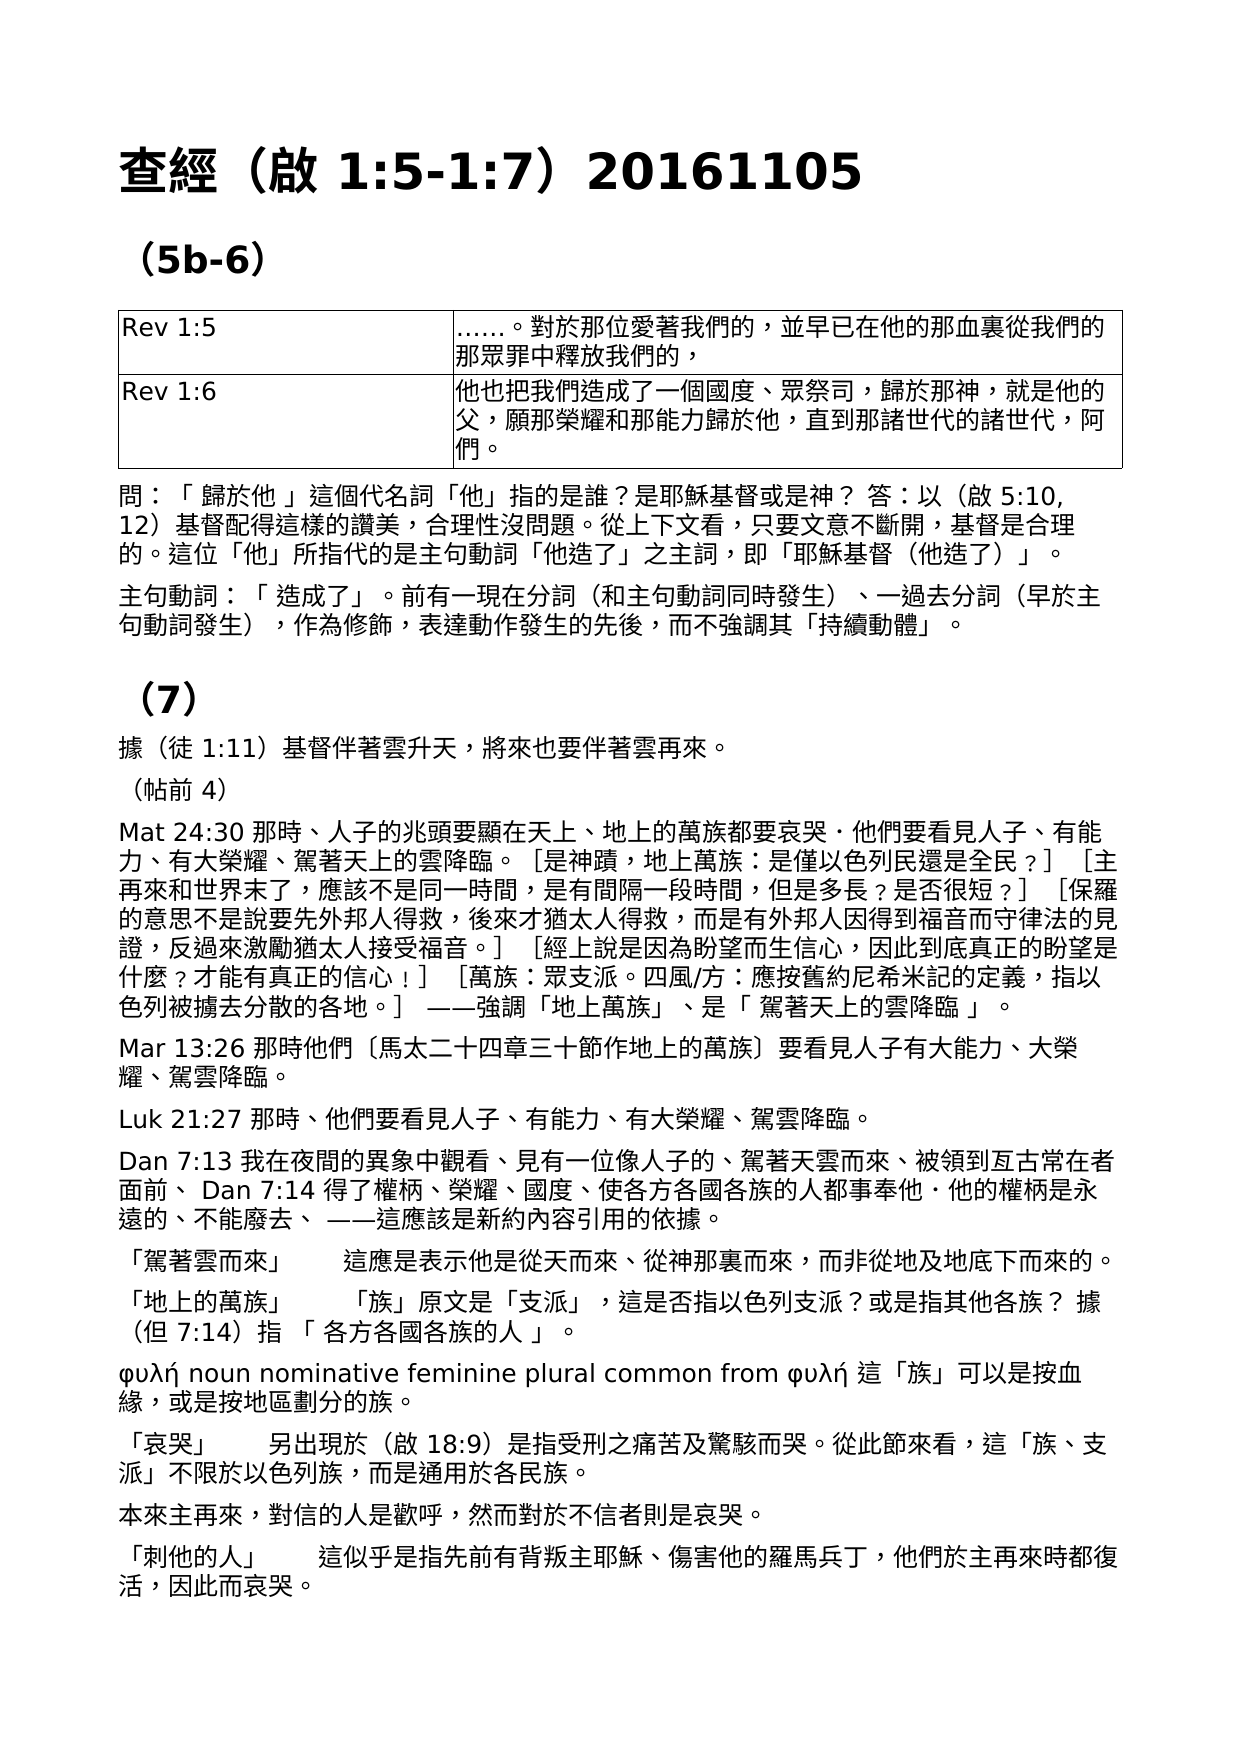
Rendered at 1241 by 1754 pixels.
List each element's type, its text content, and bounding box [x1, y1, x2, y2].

text （帖前 4） [118, 776, 1122, 805]
text Mar 13:26 那時他們〔馬太二十四章三十節作地上的萬族〕要看見人子有大能力、大榮耀、駕雲降臨。 [118, 1034, 1122, 1093]
table_header Rev 1:5 [119, 311, 453, 374]
table_cell 他也把我們造成了一個國度、眾祭司，歸於那神，就是他的父，願那榮耀和那能力歸於他，直到那諸世代的諸世代，阿們。 [454, 375, 1122, 467]
text Dan 7:13 我在夜間的異象中觀看、見有一位像人子的、駕著天雲而來、被領到亙古常在者面前、 Dan 7:14 得了權柄、榮耀、國度、使各方各國各族的人都事奉他．他的權柄是永遠的、不能廢去、 ——這應該是新約內容引用的依據。 [118, 1147, 1122, 1234]
text Luk 21:27 那時、他們要看見人子、有能力、有大榮耀、駕雲降臨。 [118, 1105, 1122, 1134]
text 「哀哭」 另出現於（啟 18:9）是指受刑之痛苦及驚駭而哭。從此節來看，這「族、支派」不限於以色列族，而是通用於各民族。 [118, 1430, 1122, 1488]
table_cell Rev 1:6 [119, 375, 453, 467]
text 問：「 歸於他 」這個代名詞「他」指的是誰？是耶穌基督或是神？ 答：以（啟 5:10, 12）基督配得這樣的讚美，合理性沒問題。從上下文看，只要文意不斷開，基督是合理的。這位「他」所指代的是主句動詞「他造了」之主詞，即「耶穌基督（他造了）」。 [118, 482, 1122, 570]
text 「地上的萬族」 「族」原文是「支派」，這是否指以色列支派？或是指其他各族？ 據（但 7:14）指 「 各方各國各族的人 」。 [118, 1288, 1122, 1347]
text 本來主再來，對信的人是歡呼，然而對於不信者則是哀哭。 [118, 1501, 1122, 1530]
subtitle 查經（啟 1:5-1:7）20161105 [118, 143, 1122, 201]
text 「刺他的人」 這似乎是指先前有背叛主耶穌、傷害他的羅馬兵丁，他們於主再來時都復活，因此而哀哭。 [118, 1543, 1122, 1601]
table_header ……。對於那位愛著我們的，並早已在他的那血裏從我們的那眾罪中釋放我們的， [454, 311, 1122, 374]
text φυλή noun nominative feminine plural common from φυλή 這「族」可以是按血緣，或是按地區劃分的族。 [118, 1359, 1122, 1418]
text 「駕著雲而來」 這應是表示他是從天而來、從神那裏而來，而非從地及地底下而來的。 [118, 1247, 1122, 1276]
text 據（徒 1:11）基督伴著雲升天，將來也要伴著雲再來。 [118, 734, 1122, 763]
subtitle （7） [118, 678, 1122, 722]
text Mat 24:30 那時、人子的兆頭要顯在天上、地上的萬族都要哀哭．他們要看見人子、有能力、有大榮耀、駕著天上的雲降臨。［是神蹟，地上萬族：是僅以色列民還是全民﹖］［主再來和世界末了，應該不是同一時間，是有間隔一段時間，但是多長﹖是否很短﹖］［保羅的意思不是說要先外邦人得救，後來才猶太人得救，而是有外邦人因得到福音而守律法的見證，反過來激勵猶太人接受福音。］［經上說是因為盼望而生信心，因此到底真正的盼望是什麼﹖才能有真正的信心﹗］［萬族：眾支派。四風∕方：應按舊約尼希米記的定義，指以色列被擄去分散的各地。］ ——強調「地上萬族」、是「 駕著天上的雲降臨 」。 [118, 818, 1122, 1022]
subtitle （5b-6） [118, 239, 1122, 282]
text 主句動詞：「 造成了」。前有一現在分詞（和主句動詞同時發生）、一過去分詞（早於主句動詞發生），作為修飾，表達動作發生的先後，而不強調其「持續動體」。 [118, 582, 1122, 641]
